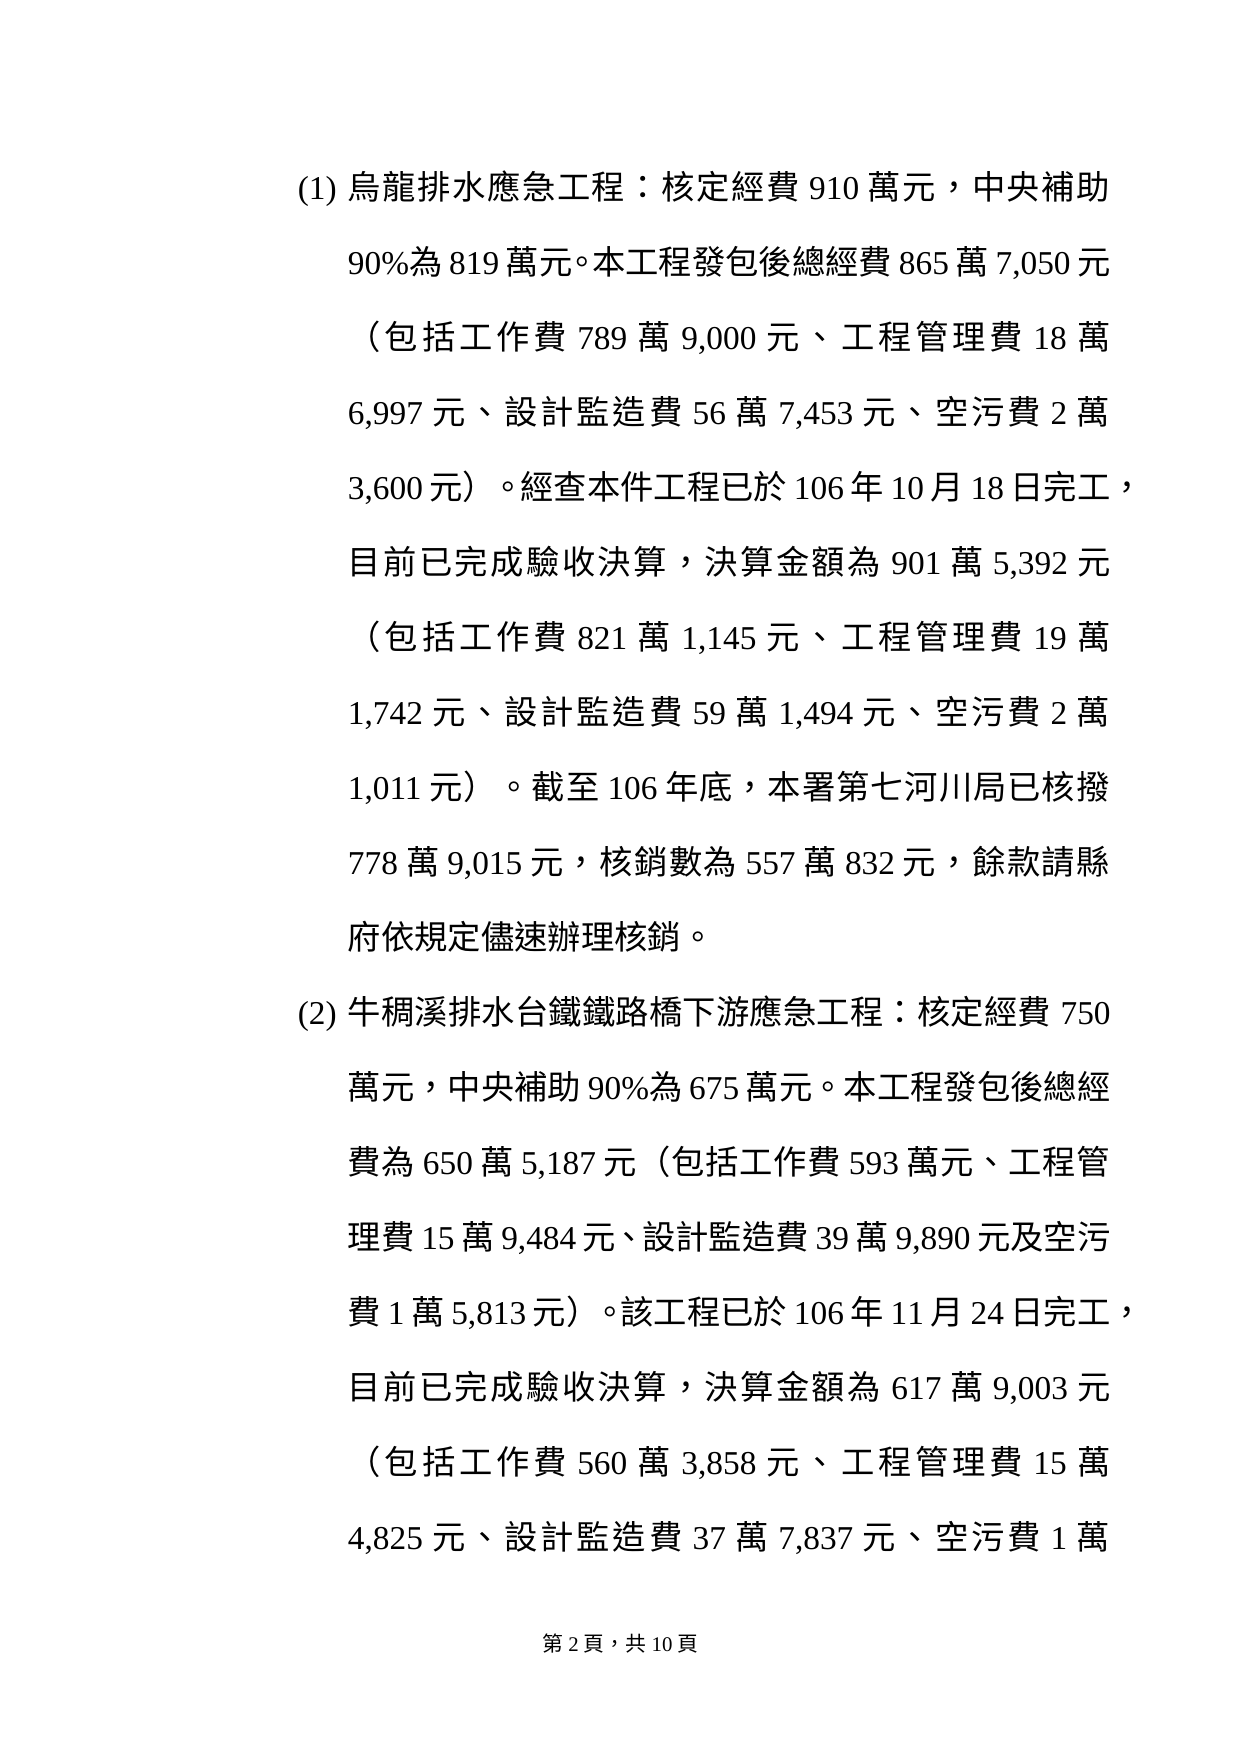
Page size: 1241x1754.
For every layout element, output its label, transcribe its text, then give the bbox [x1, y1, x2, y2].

list 烏龍排水應急工程：核定經費910萬元，中央補助90%為819萬元。本工程發包後總經費865萬7,050元（包括工作費789萬9,000元、工程管理費18萬6,997元、設計監造費56萬7,453元、空污費2萬3,600元）。經查本件工程已於106年10月18日完工，目前已完成驗收決算，決算金額為901萬5,392元（包括工作費821萬1,145元、工程管理費19萬1,742元、設計監造費59萬1,494元、空污費2萬1,011元）。截至106年底，本署第七河川局已核撥778萬9,015元，核銷數為557萬832元，餘款請縣府依規定儘速辦理核銷。 [298, 147, 1110, 972]
list 牛稠溪排水台鐵鐵路橋下游應急工程：核定經費750萬元，中央補助90%為675萬元。本工程發包後總經費為650萬5,187元（包括工作費593萬元、工程管理費15萬9,484元、設計監造費39萬9,890元及空污費1萬5,813元）。該工程已於106年11月24日完工，目前已完成驗收決算，決算金額為617萬9,003元（包括工作費560萬3,858元、工程管理費15萬4,825元、設計監造費37萬7,837元、空污費1萬5,813元及試驗費2萬6,670元），截至目前(107年3月23日)，本署第七河川局已核撥556萬1,103元，核銷數為526萬9,201元，餘款請縣府依規定儘速辦理核銷。另本工程尚有逾期違約金1,531元，業依補助比例繳回1,378元。 [298, 972, 1110, 1572]
